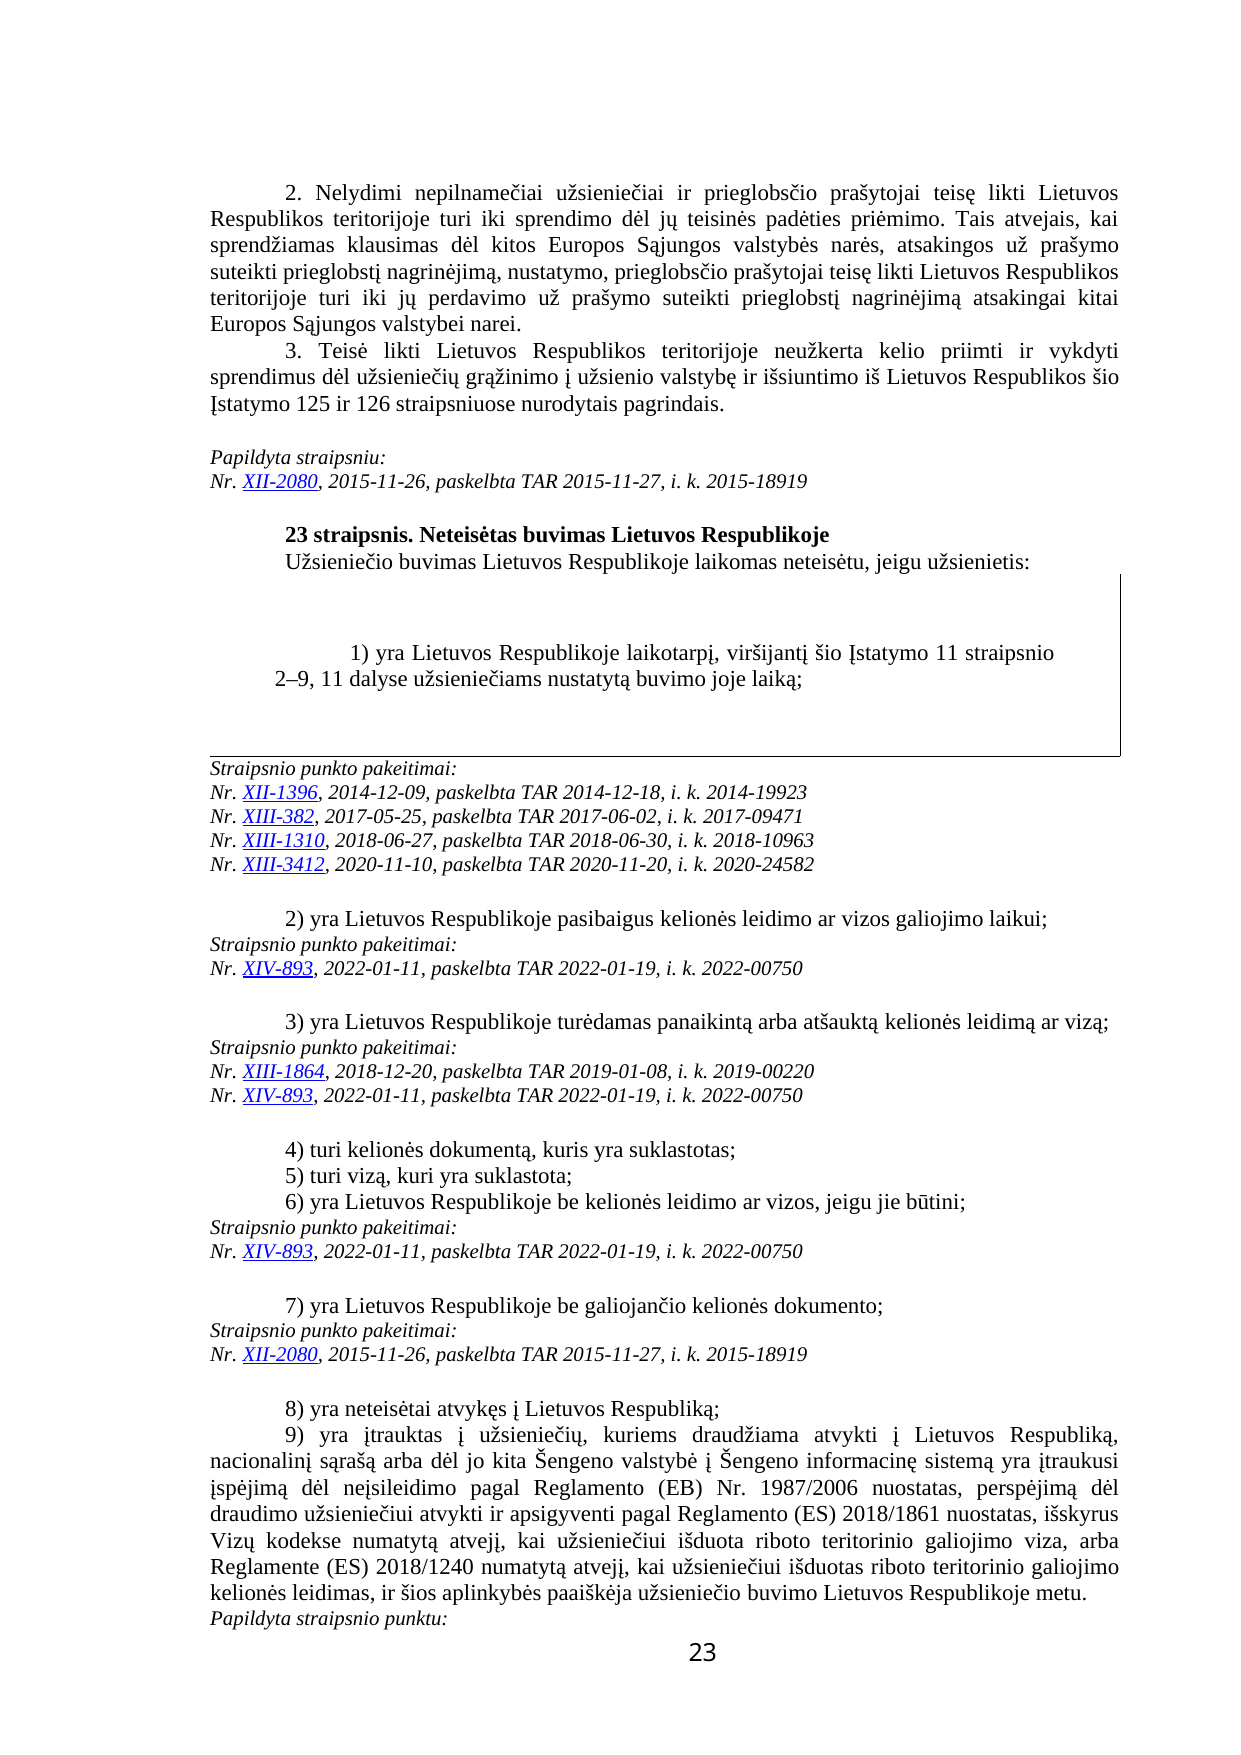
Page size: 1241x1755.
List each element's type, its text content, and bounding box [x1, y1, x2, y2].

text Nr. XIII-1864, 2018-12-20, paskelbta TAR 2019-01-08, i. k. 2019-00220 [210, 1059, 1120, 1083]
text Nr. XII-2080, 2015-11-26, paskelbta TAR 2015-11-27, i. k. 2015-18919 [210, 469, 1120, 493]
text 2. Nelydimi nepilnamečiai užsieniečiai ir prieglobsčio prašytojai teisę likti Lietuvos Respublikos teritorijoje turi iki sprendimo dėl jų teisinės padėties priėmimo. Tais atvejais, kai sprendžiamas klausimas dėl kitos Europos Sąjungos valstybės narės, atsakingos už prašymo suteikti prieglobstį nagrinėjimą, nustatymo, prieglobsčio prašytojai teisę likti Lietuvos Respublikos teritorijoje turi iki jų perdavimo už prašymo suteikti prieglobstį nagrinėjimą atsakingai kitai Europos Sąjungos valstybei narei. [210, 179, 1120, 337]
text Straipsnio punkto pakeitimai: [210, 1035, 1120, 1059]
text Nr. XIV-893, 2022-01-11, paskelbta TAR 2022-01-19, i. k. 2022-00750 [210, 956, 1120, 980]
text Nr. XIII-1310, 2018-06-27, paskelbta TAR 2018-06-30, i. k. 2018-10963 [210, 828, 1120, 852]
text 5) turi vizą, kuri yra suklastota; [210, 1162, 1120, 1188]
text Nr. XII-2080, 2015-11-26, paskelbta TAR 2015-11-27, i. k. 2015-18919 [210, 1342, 1120, 1366]
text 9) yra įtrauktas į užsieniečių, kuriems draudžiama atvykti į Lietuvos Respubliką, nacionalinį sąrašą arba dėl jo kita Šengeno valstybė į Šengeno informacinę sistemą yra įtraukusi įspėjimą dėl neįsileidimo pagal Reglamento (EB) Nr. 1987/2006 nuostatas, perspėjimą dėl draudimo užsieniečiui atvykti ir apsigyventi pagal Reglamento (ES) 2018/1861 nuostatas, išskyrus Vizų kodekse numatytą atvejį, kai užsieniečiui išduota riboto teritorinio galiojimo viza, arba Reglamente (ES) 2018/1240 numatytą atvejį, kai užsieniečiui išduotas riboto teritorinio galiojimo kelionės leidimas, ir šios aplinkybės paaiškėja užsieniečio buvimo Lietuvos Respublikoje metu. [210, 1421, 1120, 1606]
text 7) yra Lietuvos Respublikoje be galiojančio kelionės dokumento; [210, 1292, 1120, 1318]
text 3) yra Lietuvos Respublikoje turėdamas panaikintą arba atšauktą kelionės leidimą ar vizą; [210, 1008, 1120, 1035]
text Papildyta straipsniu: [210, 445, 1120, 469]
text Nr. XIII-382, 2017-05-25, paskelbta TAR 2017-06-02, i. k. 2017-09471 [210, 804, 1120, 828]
text Straipsnio punkto pakeitimai: [210, 1215, 1120, 1239]
text Papildyta straipsnio punktu: [210, 1606, 1120, 1630]
text 3. Teisė likti Lietuvos Respublikos teritorijoje neužkerta kelio priimti ir vykdyti sprendimus dėl užsieniečių grąžinimo į užsienio valstybę ir išsiuntimo iš Lietuvos Respublikos šio Įstatymo 125 ir 126 straipsniuose nurodytais pagrindais. [210, 337, 1120, 416]
text Straipsnio punkto pakeitimai: [210, 1318, 1120, 1342]
text Užsieniečio buvimas Lietuvos Respublikoje laikomas neteisėtu, jeigu užsienietis: [210, 548, 1120, 574]
text 2) yra Lietuvos Respublikoje pasibaigus kelionės leidimo ar vizos galiojimo laikui; [210, 905, 1120, 932]
text Nr. XIV-893, 2022-01-11, paskelbta TAR 2022-01-19, i. k. 2022-00750 [210, 1083, 1120, 1107]
text 6) yra Lietuvos Respublikoje be kelionės leidimo ar vizos, jeigu jie būtini; [210, 1188, 1120, 1215]
text Nr. XIII-3412, 2020-11-10, paskelbta TAR 2020-11-20, i. k. 2020-24582 [210, 852, 1120, 876]
text Nr. XIV-893, 2022-01-11, paskelbta TAR 2022-01-19, i. k. 2022-00750 [210, 1239, 1120, 1263]
text 8) yra neteisėtai atvykęs į Lietuvos Respubliką; [210, 1395, 1120, 1421]
text Nr. XII-1396, 2014-12-09, paskelbta TAR 2014-12-18, i. k. 2014-19923 [210, 780, 1120, 804]
text Straipsnio punkto pakeitimai: [210, 756, 1120, 780]
text 23 straipsnis. Neteisėtas buvimas Lietuvos Respublikoje [210, 522, 1120, 548]
text Straipsnio punkto pakeitimai: [210, 932, 1120, 956]
text 1) yra Lietuvos Respublikoje laikotarpį, viršijantį šio Įstatymo 11 straipsnio 2–9, 11 dalyse užsieniečiams nustatytą buvimo joje laiką; [210, 574, 1120, 756]
text 4) turi kelionės dokumentą, kuris yra suklastotas; [210, 1136, 1120, 1162]
